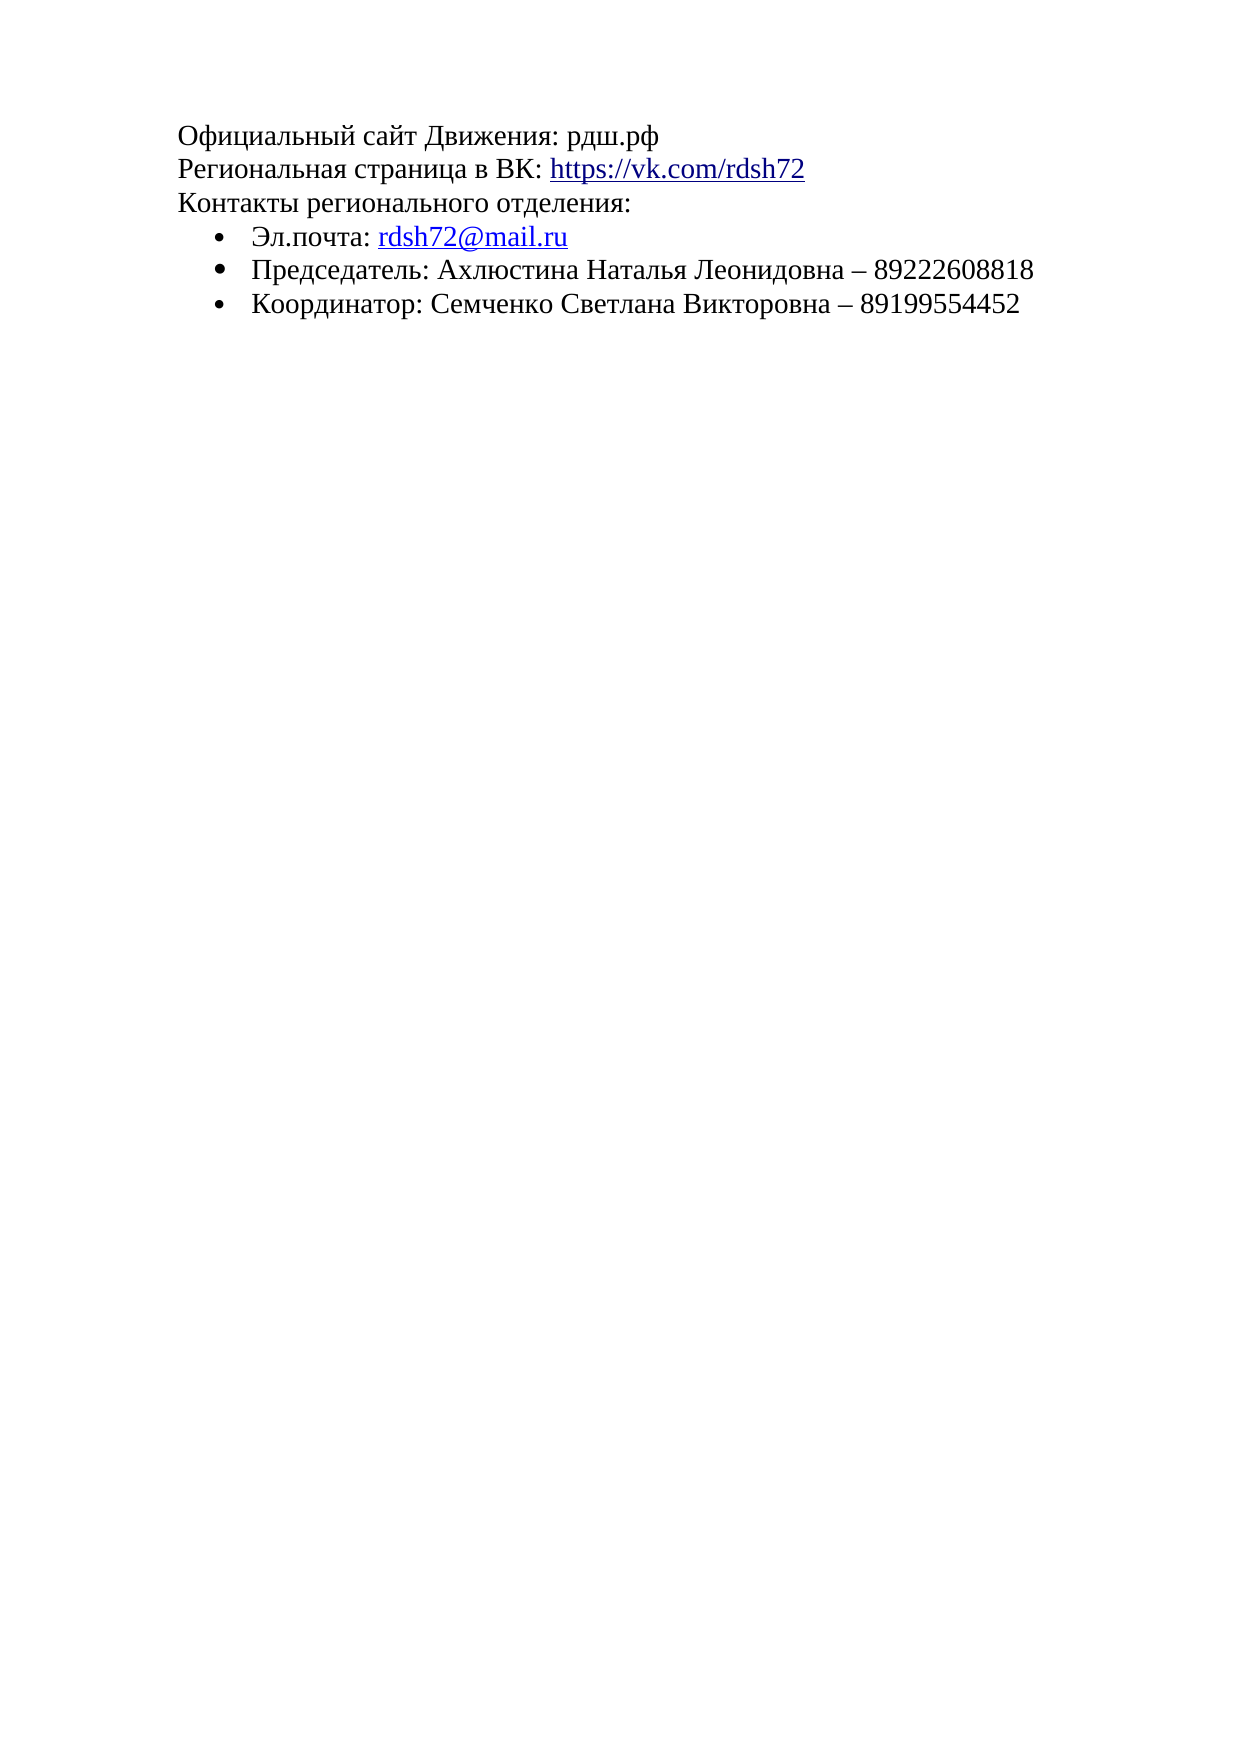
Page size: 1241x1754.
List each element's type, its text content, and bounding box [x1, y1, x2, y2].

list Председатель: Ахлюстина Наталья Леонидовна – 89222608818 [215, 252, 1181, 286]
text Контакты регионального отделения: [177, 185, 1181, 219]
text Региональная страница в ВК: https://vk.com/rdsh72 [177, 152, 1181, 185]
list Координатор: Семченко Светлана Викторовна – 89199554452 [215, 286, 1181, 319]
list Эл.почта: rdsh72@mail.ru [215, 219, 1181, 252]
text Официальный сайт Движения: рдш.рф [177, 118, 1181, 152]
